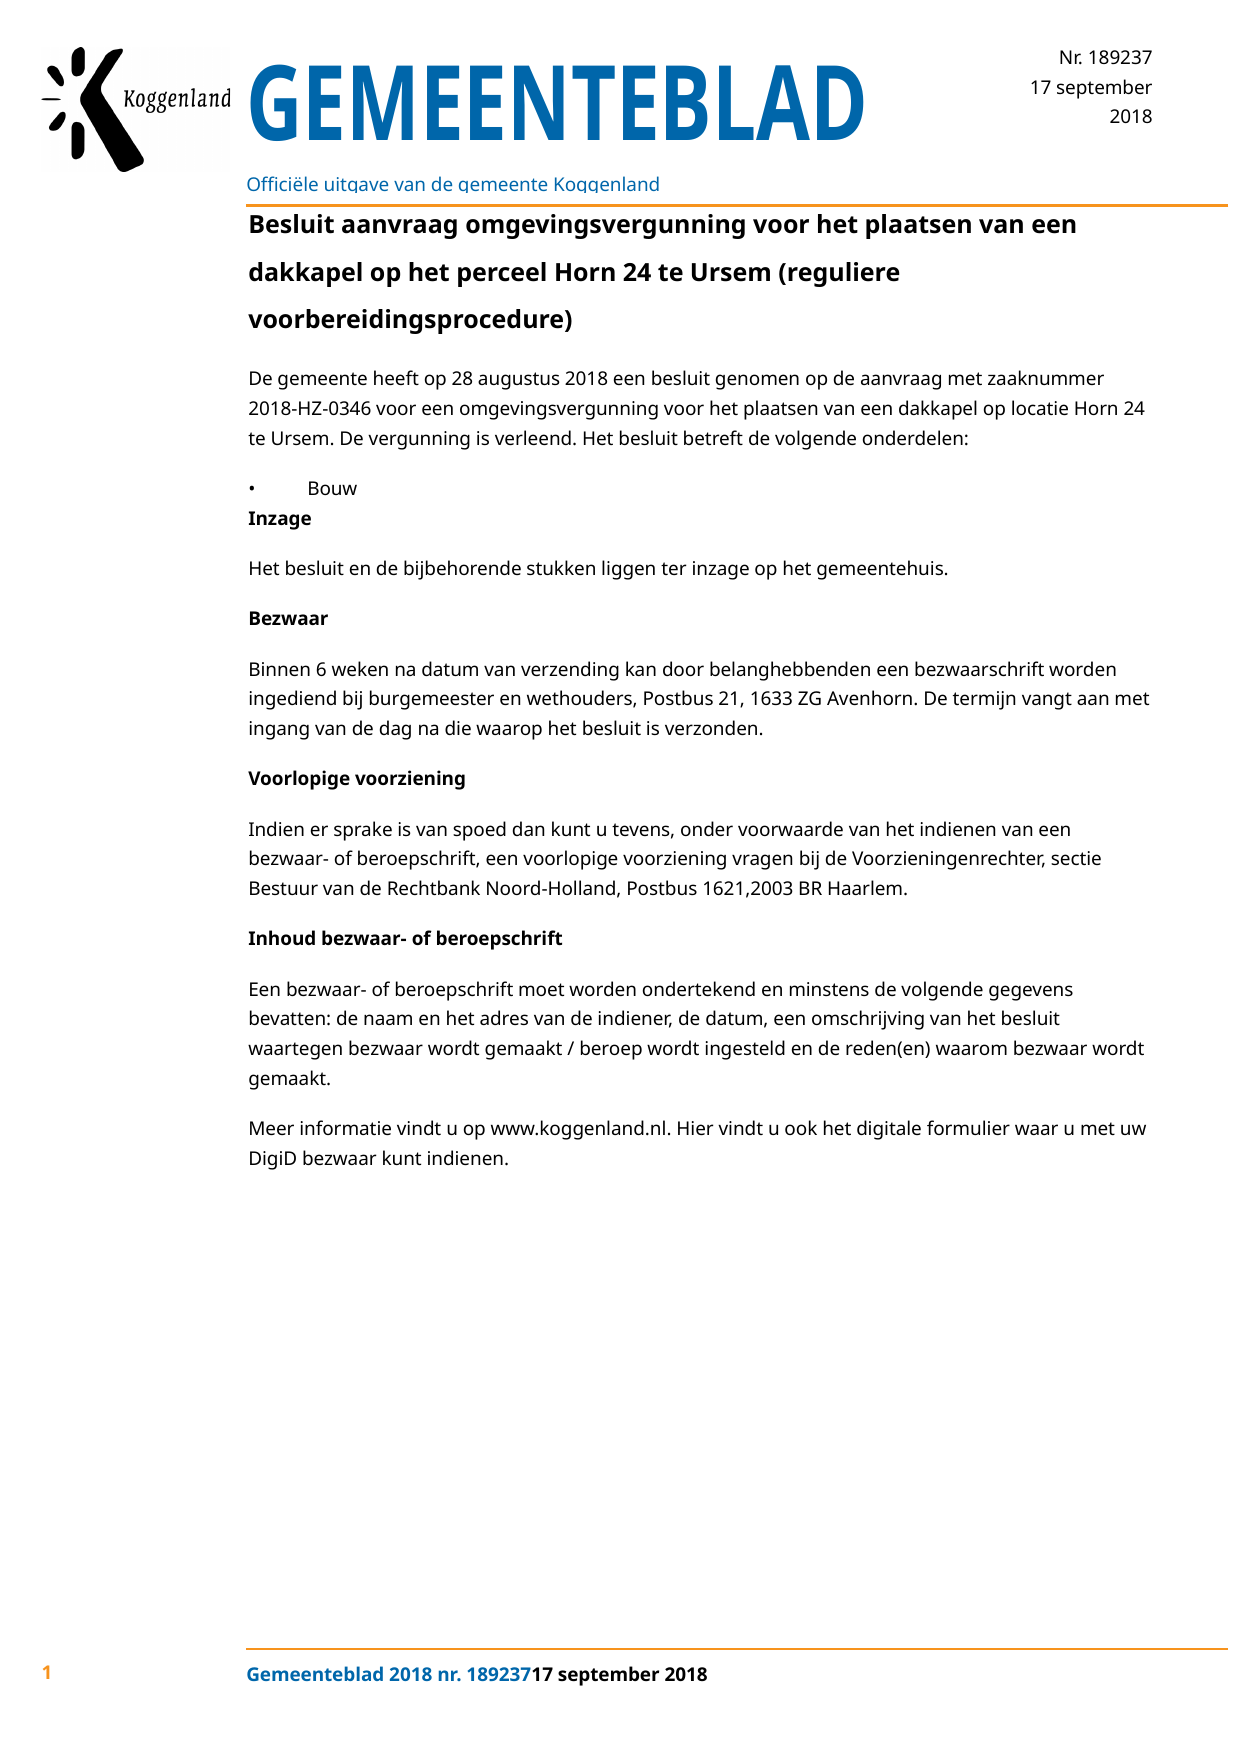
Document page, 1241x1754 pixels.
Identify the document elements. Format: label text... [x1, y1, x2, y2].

text Het besluit en de bijbehorende stukken liggen ter inzage op het gemeentehuis. [248, 555, 1152, 581]
text Bezwaar [248, 606, 1152, 631]
text Inzage [248, 505, 1152, 530]
text Een bezwaar- of beroepschrift moet worden ondertekend en minstens de volgende gegevens bevatten: de naam en het adres van de indiener, de datum, een omschrijving van het besluit waartegen bezwaar wordt gemaakt / beroep wordt ingesteld en de reden(en) waarom bezwaar wordt gemaakt. [248, 976, 1152, 1090]
text Voorlopige voorziening [248, 766, 1152, 791]
text Meer informatie vindt u op www.koggenland.nl. Hier vindt u ook het digitale formulier waar u met uw DigiD bezwaar kunt indienen. [248, 1115, 1152, 1170]
text De gemeente heeft op 28 augustus 2018 een besluit genomen op de aanvraag met zaaknummer 2018-HZ-0346 voor een omgevingsvergunning voor het plaatsen van een dakkapel op locatie Horn 24 te Ursem. De vergunning is verleend. Het besluit betreft de volgende onderdelen: [248, 366, 1152, 450]
text Inhoud bezwaar- of beroepschrift [248, 926, 1152, 951]
text Binnen 6 weken na datum van verzending kan door belanghebbenden een bezwaarschrift worden ingediend bij burgemeester en wethouders, Postbus 21, 1633 ZG Avenhorn. De termijn vangt aan met ingang van de dag na die waarop het besluit is verzonden. [248, 656, 1152, 741]
list Bouw [248, 475, 1152, 501]
text Besluit aanvraag omgevingsvergunning voor het plaatsen van een dakkapel op het perceel Horn 24 te Ursem (reguliere voorbereidingsprocedure) [248, 207, 1152, 336]
picture [41, 47, 231, 172]
text Indien er sprake is van spoed dan kunt u tevens, onder voorwaarde van het indienen van een bezwaar- of beroepschrift, een voorlopige voorziening vragen bij de Voorzieningenrechter, sectie Bestuur van de Rechtbank Noord-Holland, Postbus 1621,2003 BR Haarlem. [248, 816, 1152, 901]
